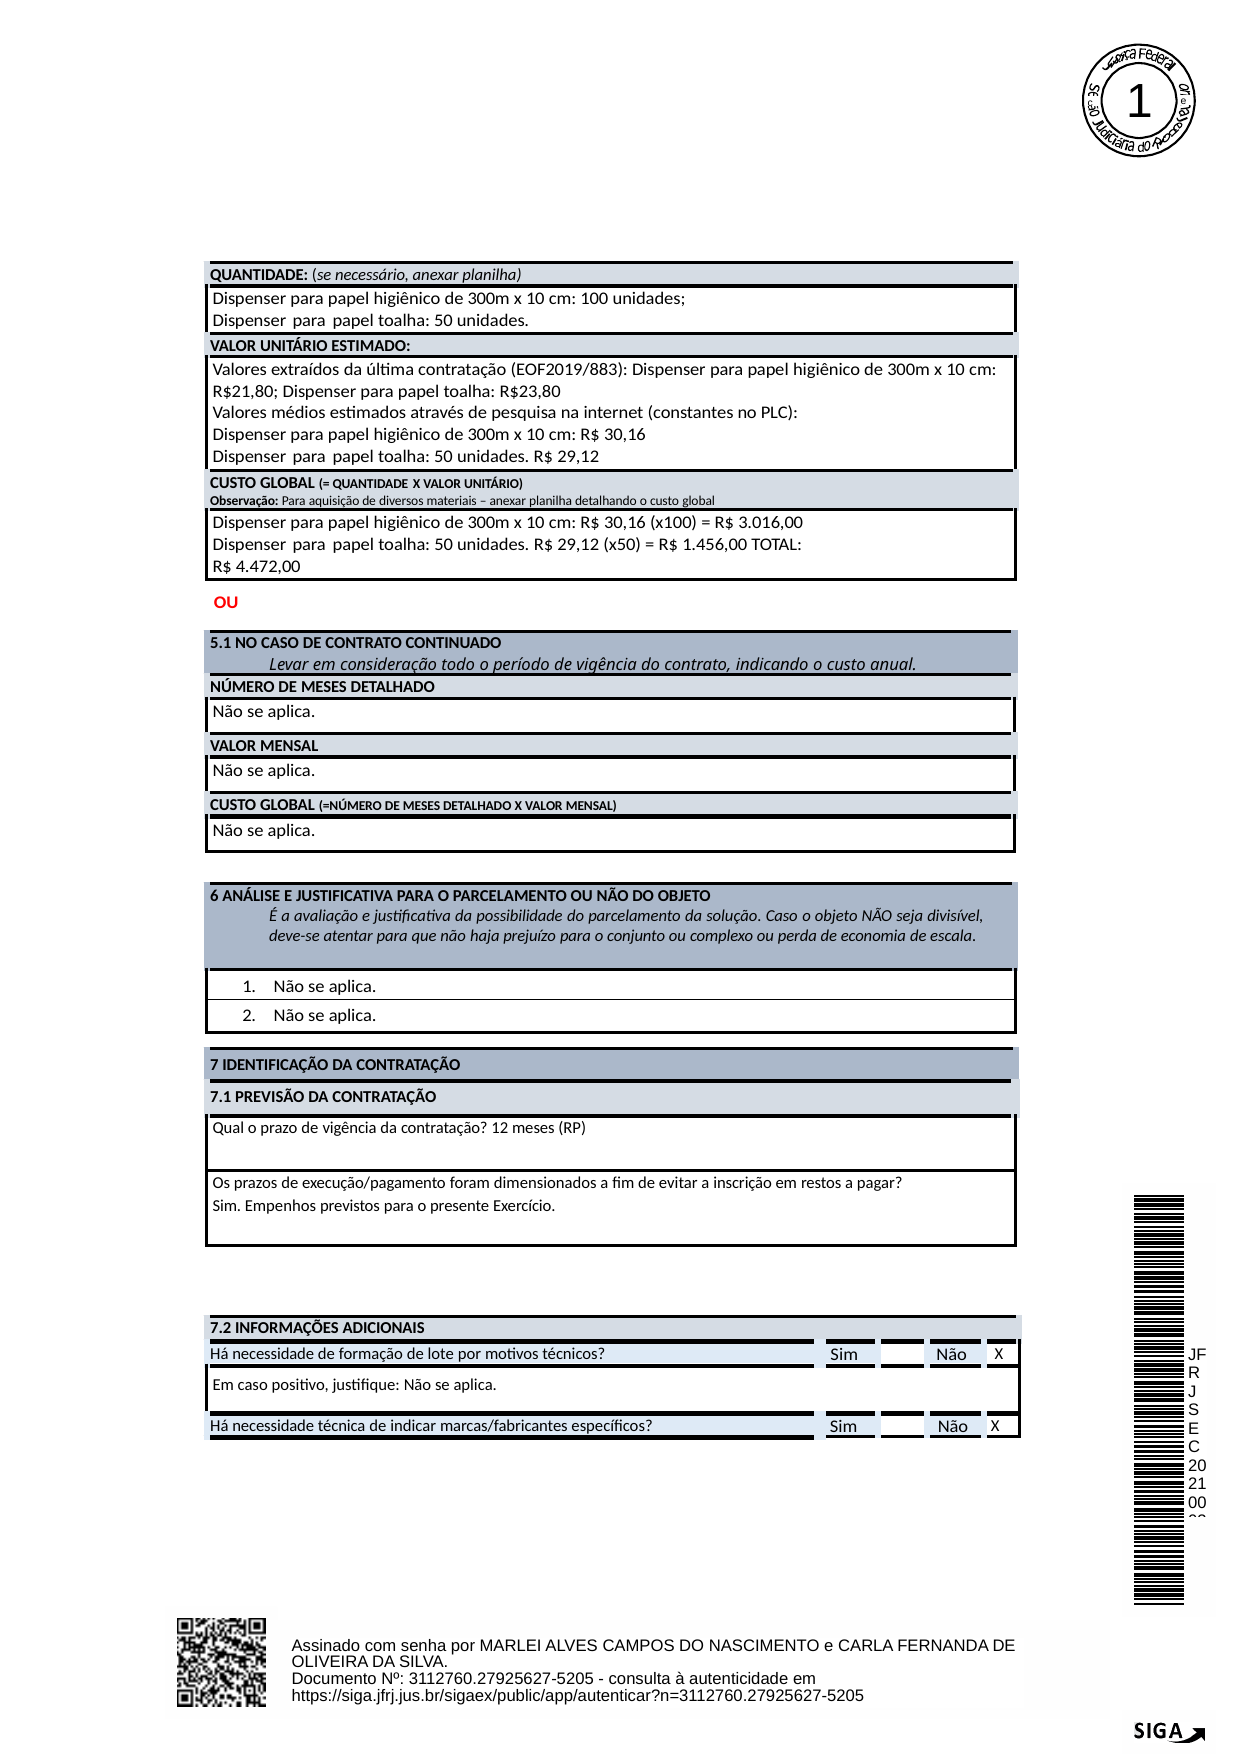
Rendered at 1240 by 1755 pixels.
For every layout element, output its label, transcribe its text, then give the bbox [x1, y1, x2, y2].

table_cell CUSTO GLOBAL (=NÚMERO DE MESES DETALHADO X VALOR MENSAL) [210, 794, 1011, 814]
table_header 7 IDENTIFICAÇÃO DA CONTRATAÇÃO [210, 1050, 1013, 1079]
table_cell Os prazos de execução/pagamento foram dimensionados a fim de evitar a inscrição em restos a pagar? Sim. Empenhos previstos para o presente Exercício. [208, 1172, 1014, 1244]
table_cell Em caso positivo, justifique: Não se aplica. [208, 1368, 1018, 1411]
table_header QUANTIDADE: (se necessário, anexar planilha) [210, 264, 1013, 284]
text JFRJSEC202100039A [1188, 1345, 1207, 1517]
table_cell Sim [826, 1344, 875, 1363]
table_cell 1. [208, 971, 264, 999]
table_cell 7.1 PREVISÃO DA CONTRATAÇÃO [210, 1083, 1011, 1114]
table_cell Não se aplica. [208, 759, 1013, 791]
table_cell Não [930, 1416, 981, 1435]
table_cell Qual o prazo de vigência da contratação? 12 meses (RP) [208, 1118, 1014, 1169]
table_cell Dispenser para papel higiênico de 300m x 10 cm: 100 unidades; Dispenser para papel toalha: 50 unidades. [208, 288, 1014, 332]
table_cell NÚMERO DE MESES DETALHADO [210, 676, 1011, 697]
table_header 5.1 NO CASO DE CONTRATO CONTINUADO Levar em consideração todo o período de vigência do contrato, indicando o custo anual. [210, 633, 1011, 673]
text OU [214, 591, 1239, 613]
table_cell VALOR MENSAL [210, 735, 1011, 755]
table_header 7.2 INFORMAÇÕES ADICIONAIS [210, 1318, 1016, 1339]
table_cell [881, 1344, 924, 1363]
table_cell Não se aplica. [264, 1000, 1014, 1031]
table_cell VALOR UNITÁRIO ESTIMADO: [210, 335, 1013, 355]
table_header 6 ANÁLISE E JUSTIFICATIVA PARA O PARCELAMENTO OU NÃO DO OBJETO É a avaliação e justificativa da possibilidade do parcelamento da solução. Caso o objeto NÃO seja divisível, deve-se atentar para que não haja prejuízo para o conjunto ou complexo ou perda de economia de escala. [210, 885, 1012, 968]
table_cell Não se aplica. [264, 971, 1014, 999]
table_cell Dispenser para papel higiênico de 300m x 10 cm: R$ 30,16 (x100) = R$ 3.016,00 Dispenser para papel toalha: 50 unidades. R$ 29,12 (x50) = R$ 1.456,00 TOTAL: R$ 4.472,00 [208, 511, 1014, 577]
text e [1180, 95, 1193, 105]
table_cell Há necessidade técnica de indicar marcas/fabricantes específicos? [210, 1416, 814, 1435]
table_cell CUSTO GLOBAL (= QUANTIDADE X VALOR UNITÁRIO) Observação: Para aquisição de diversos materiais – anexar planilha detalhando o custo global [210, 472, 1013, 508]
table_cell Não [930, 1344, 981, 1363]
table_cell 2. [208, 1000, 264, 1031]
table_cell [881, 1416, 924, 1435]
table_cell Não se aplica. [208, 819, 1013, 850]
table_cell Valores extraídos da última contratação (EOF2019/883): Dispenser para papel higiênico de 300m x 10 cm: R$21,80; Dispenser para papel toalha: R$23,80 Valores médios estimados através de pesquisa na internet (constantes no PLC): Dispenser para papel higiênico de 300m x 10 cm: R$ 30,16 Dispenser para papel toalha: 50 unidades. R$ 29,12 [208, 358, 1014, 469]
text ç [1087, 96, 1100, 106]
table_cell Há necessidade de formação de lote por motivos técnicos? [210, 1344, 814, 1363]
table_cell X [987, 1344, 1018, 1363]
table_cell X [987, 1416, 1018, 1435]
table_cell Não se aplica. [208, 700, 1013, 732]
table_cell Sim [826, 1416, 875, 1435]
